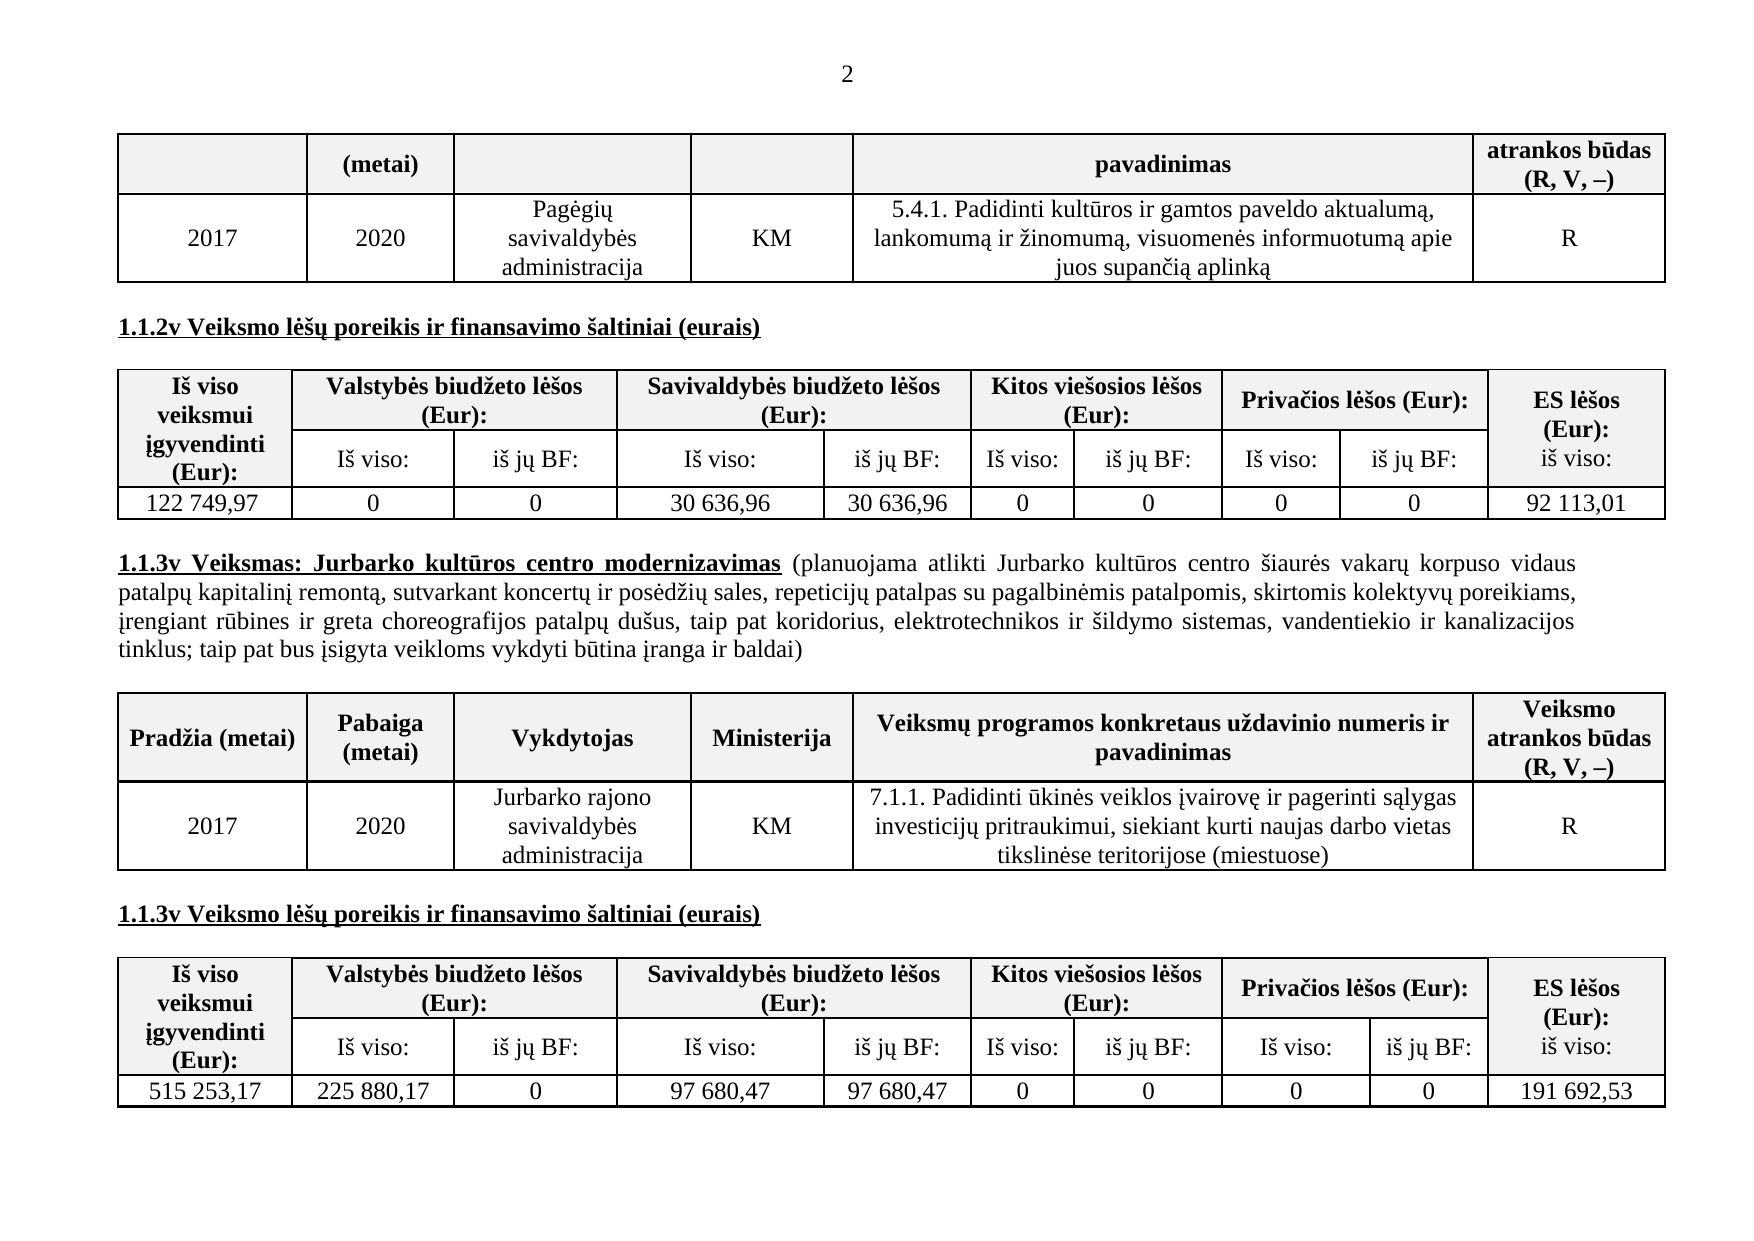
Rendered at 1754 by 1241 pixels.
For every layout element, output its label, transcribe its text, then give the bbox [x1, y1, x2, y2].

table_cell iš jų BF: [1341, 431, 1487, 486]
table_header (metai) [308, 135, 453, 192]
table_header Valstybės biudžeto lėšos (Eur): [293, 371, 616, 429]
table_cell KM [692, 783, 852, 869]
table_cell Iš viso: [972, 431, 1073, 486]
table_cell 2020 [308, 195, 453, 281]
table_cell Iš viso: [293, 431, 453, 486]
table_cell iš jų BF: [825, 431, 970, 486]
table_header Veiksmų programos konkretaus uždavinio numeris ir pavadinimas [854, 694, 1472, 780]
table_cell 2017 [119, 195, 306, 281]
table_header [692, 135, 852, 192]
table_cell 30 636,96 [825, 488, 970, 517]
table_header Kitos viešosios lėšos (Eur): [972, 959, 1221, 1017]
table_header Savivaldybės biudžeto lėšos (Eur): [618, 371, 970, 429]
table_cell 0 [293, 488, 453, 517]
table_cell 0 [972, 488, 1073, 517]
table_cell 5.4.1. Padidinti kultūros ir gamtos paveldo aktualumą, lankomumą ir žinomumą, visuomenės informuotumą apie juos supančią aplinką [854, 195, 1472, 281]
table_header atrankos būdas (R, V, –) [1474, 135, 1664, 192]
table_header Veiksmo atrankos būdas (R, V, –) [1474, 694, 1664, 780]
table_cell iš jų BF: [1075, 431, 1221, 486]
table_cell Iš viso: [972, 1019, 1073, 1074]
table_cell R [1474, 195, 1664, 281]
table_cell 97 680,47 [618, 1076, 823, 1105]
table_header Pabaiga (metai) [308, 694, 453, 780]
text 1.1.3v Veiksmo lėšų poreikis ir finansavimo šaltiniai (eurais) [118, 899, 1577, 928]
table_cell iš jų BF: [455, 431, 616, 486]
table_header pavadinimas [854, 135, 1472, 192]
table_cell R [1474, 783, 1664, 869]
table_header Valstybės biudžeto lėšos (Eur): [293, 959, 616, 1017]
table_header Iš viso veiksmui įgyvendinti (Eur): [119, 958, 291, 1074]
table_header Privačios lėšos (Eur): [1223, 959, 1487, 1017]
table_cell 225 880,17 [293, 1076, 453, 1105]
table_cell 92 113,01 [1489, 488, 1664, 517]
table_cell 7.1.1. Padidinti ūkinės veiklos įvairovę ir pagerinti sąlygas investicijų pritraukimui, siekiant kurti naujas darbo vietas tikslinėse teritorijose (miestuose) [854, 783, 1472, 869]
table_cell 0 [1223, 488, 1339, 517]
table_cell Iš viso: [1223, 431, 1339, 486]
table_cell iš jų BF: [825, 1019, 970, 1074]
text 1.1.3v Veiksmas: Jurbarko kultūros centro modernizavimas (planuojama atlikti Jurbarko kultūros centro šiaurės vakarų korpuso vidaus patalpų kapitalinį remontą, sutvarkant koncertų ir posėdžių sales, repeticijų patalpas su pagalbinėmis patalpomis, skirtomis kolektyvų poreikiams, įrengiant rūbines ir greta choreografijos patalpų dušus, taip pat koridorius, elektrotechnikos ir šildymo sistemas, vandentiekio ir kanalizacijos tinklus; taip pat bus įsigyta veikloms vykdyti būtina įranga ir baldai) [118, 548, 1577, 663]
table_cell 97 680,47 [825, 1076, 970, 1105]
table_header [119, 135, 306, 192]
table_cell 2017 [119, 783, 306, 869]
table_cell 0 [455, 488, 616, 517]
table_header Iš viso veiksmui įgyvendinti (Eur): [119, 370, 291, 486]
table_cell 0 [972, 1076, 1073, 1105]
table_cell 2020 [308, 783, 453, 869]
table_header ES lėšos (Eur): iš viso: [1489, 958, 1664, 1074]
table_cell Iš viso: [618, 431, 823, 486]
table_header Savivaldybės biudžeto lėšos (Eur): [618, 959, 970, 1017]
table_cell 0 [1223, 1076, 1369, 1105]
table_cell Iš viso: [1223, 1019, 1369, 1074]
table_header Ministerija [692, 694, 852, 780]
table_cell iš jų BF: [1075, 1019, 1221, 1074]
table_cell 122 749,97 [119, 488, 291, 517]
table_header Kitos viešosios lėšos (Eur): [972, 371, 1221, 429]
text 1.1.2v Veiksmo lėšų poreikis ir finansavimo šaltiniai (eurais) [118, 312, 1577, 340]
table_header ES lėšos (Eur): iš viso: [1489, 370, 1664, 486]
table_cell 0 [1371, 1076, 1487, 1105]
table_cell 191 692,53 [1489, 1076, 1664, 1105]
table_cell Iš viso: [618, 1019, 823, 1074]
table_cell 0 [1075, 1076, 1221, 1105]
table_cell Jurbarko rajono savivaldybės administracija [455, 783, 690, 869]
table_cell Pagėgių savivaldybės administracija [455, 195, 690, 281]
table_cell Iš viso: [293, 1019, 453, 1074]
table_header Pradžia (metai) [119, 694, 306, 780]
table_cell KM [692, 195, 852, 281]
table_cell iš jų BF: [455, 1019, 616, 1074]
table_cell 0 [1341, 488, 1487, 517]
table_cell 0 [455, 1076, 616, 1105]
table_cell 30 636,96 [618, 488, 823, 517]
table_cell 0 [1075, 488, 1221, 517]
table_header [455, 135, 690, 192]
table_cell iš jų BF: [1371, 1019, 1487, 1074]
table_cell 515 253,17 [119, 1076, 291, 1105]
table_header Privačios lėšos (Eur): [1223, 371, 1487, 429]
table_header Vykdytojas [455, 694, 690, 780]
